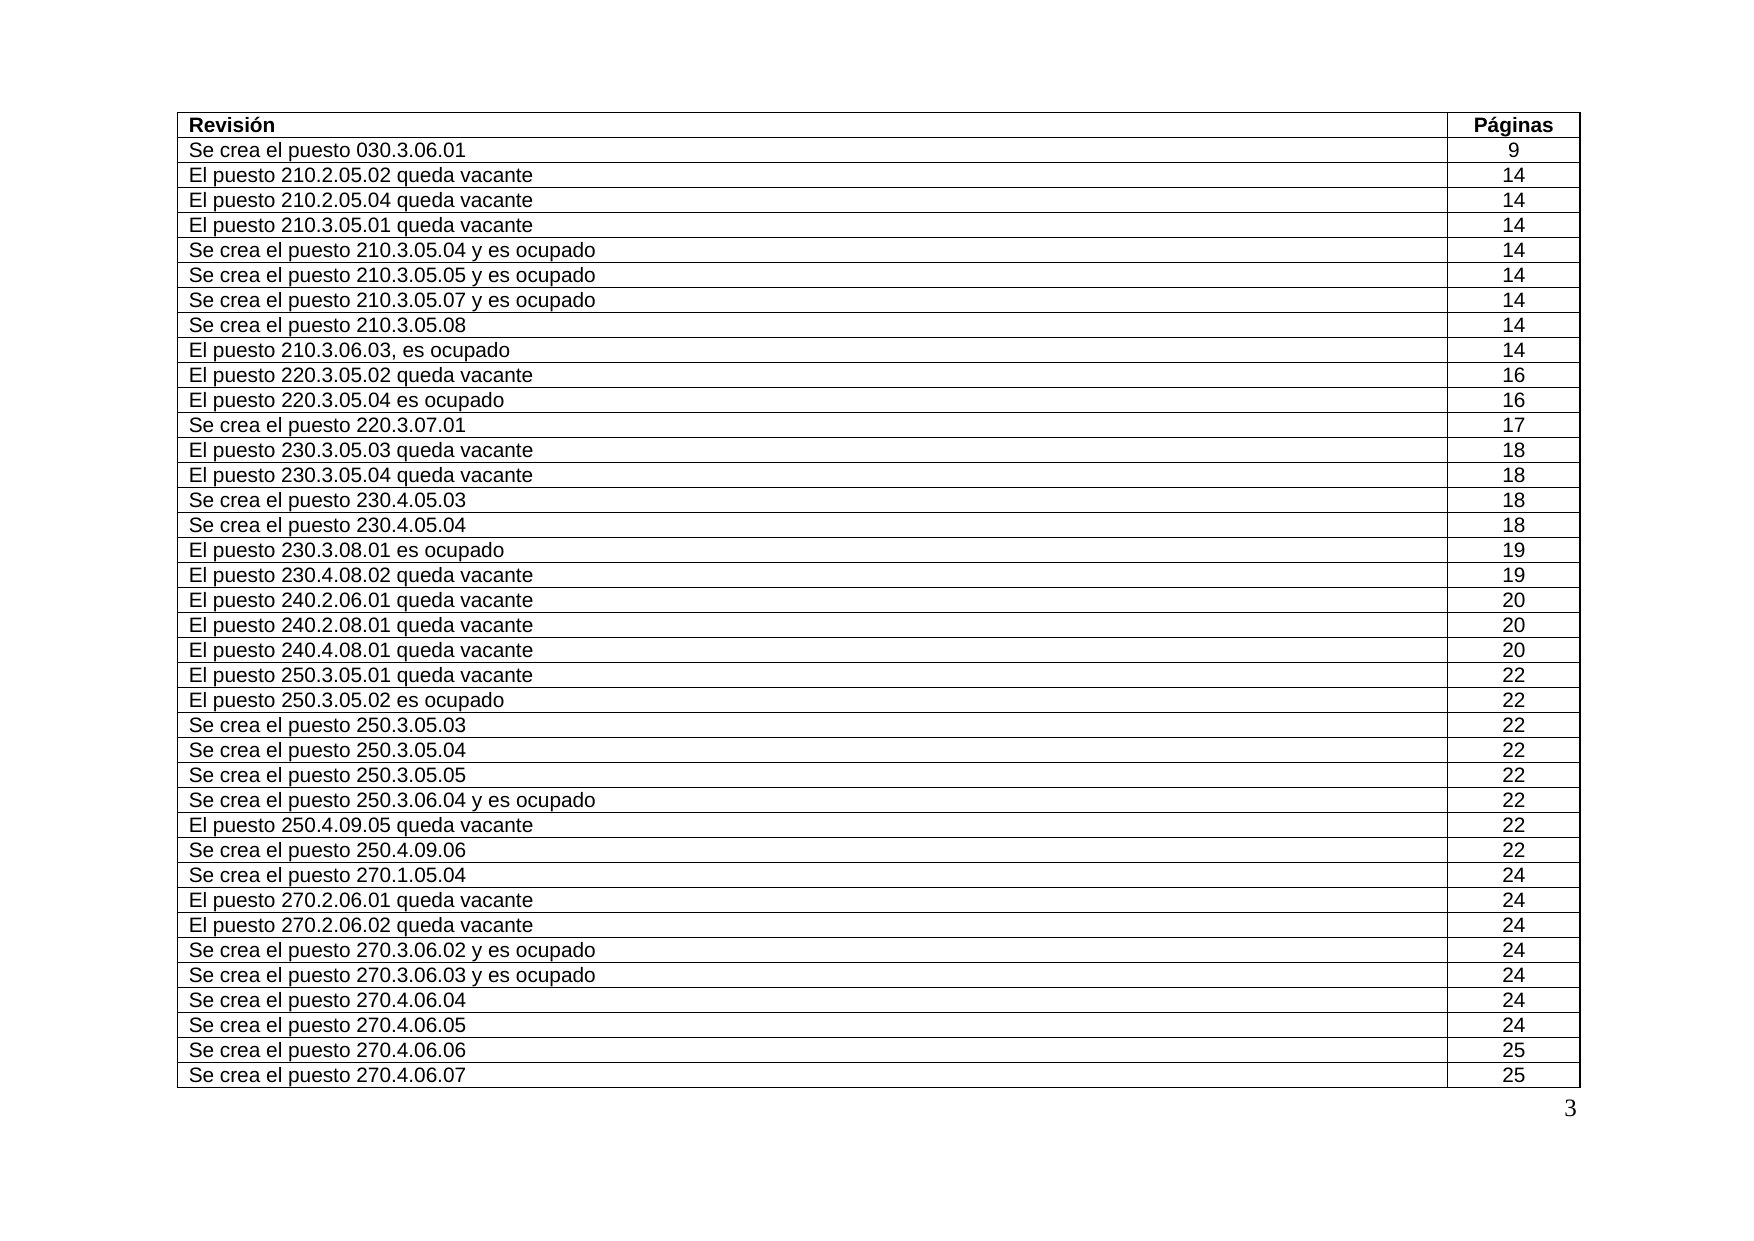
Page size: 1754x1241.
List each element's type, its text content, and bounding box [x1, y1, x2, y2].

table_cell Se crea el puesto 270.4.06.04 [178, 988, 1447, 1012]
table_cell 24 [1448, 913, 1579, 937]
table_cell El puesto 220.3.05.04 es ocupado [178, 388, 1447, 412]
table_cell El puesto 230.3.08.01 es ocupado [178, 538, 1447, 562]
table_cell Se crea el puesto 270.4.06.06 [178, 1038, 1447, 1062]
table_cell 18 [1448, 463, 1579, 487]
table_cell El puesto 240.2.06.01 queda vacante [178, 588, 1447, 612]
table_header Revisión [178, 113, 1447, 137]
table_cell Se crea el puesto 210.3.05.05 y es ocupado [178, 263, 1447, 287]
table_cell 14 [1448, 288, 1579, 312]
table_cell El puesto 210.3.06.03, es ocupado [178, 338, 1447, 362]
table_cell 25 [1448, 1038, 1579, 1062]
table_cell Se crea el puesto 030.3.06.01 [178, 138, 1447, 162]
table_cell El puesto 240.2.08.01 queda vacante [178, 613, 1447, 637]
table_cell 14 [1448, 188, 1579, 212]
table_cell 24 [1448, 1013, 1579, 1037]
table_cell 22 [1448, 663, 1579, 687]
table_cell 20 [1448, 613, 1579, 637]
table_cell Se crea el puesto 270.3.06.02 y es ocupado [178, 938, 1447, 962]
table_cell Se crea el puesto 270.1.05.04 [178, 863, 1447, 887]
table_cell 24 [1448, 888, 1579, 912]
table_cell 14 [1448, 213, 1579, 237]
table_cell 14 [1448, 338, 1579, 362]
table_cell Se crea el puesto 230.4.05.03 [178, 488, 1447, 512]
table_cell Se crea el puesto 270.4.06.07 [178, 1063, 1447, 1087]
table_cell El puesto 230.4.08.02 queda vacante [178, 563, 1447, 587]
table_cell 24 [1448, 938, 1579, 962]
table_cell Se crea el puesto 250.4.09.06 [178, 838, 1447, 862]
table_cell El puesto 230.3.05.03 queda vacante [178, 438, 1447, 462]
table_cell 22 [1448, 788, 1579, 812]
table_cell 24 [1448, 988, 1579, 1012]
table_cell 16 [1448, 388, 1579, 412]
table_cell 18 [1448, 488, 1579, 512]
table_cell Se crea el puesto 210.3.05.08 [178, 313, 1447, 337]
table_cell 14 [1448, 163, 1579, 187]
table_cell 17 [1448, 413, 1579, 437]
table_cell 19 [1448, 563, 1579, 587]
table_cell 14 [1448, 238, 1579, 262]
table_cell Se crea el puesto 270.4.06.05 [178, 1013, 1447, 1037]
table_cell Se crea el puesto 250.3.05.03 [178, 713, 1447, 737]
table_cell 14 [1448, 263, 1579, 287]
table_cell Se crea el puesto 250.3.05.04 [178, 738, 1447, 762]
table_cell 22 [1448, 838, 1579, 862]
table_cell 20 [1448, 588, 1579, 612]
table_cell El puesto 250.4.09.05 queda vacante [178, 813, 1447, 837]
table_cell Se crea el puesto 220.3.07.01 [178, 413, 1447, 437]
table_cell El puesto 220.3.05.02 queda vacante [178, 363, 1447, 387]
table_cell 24 [1448, 863, 1579, 887]
table_cell Se crea el puesto 210.3.05.04 y es ocupado [178, 238, 1447, 262]
table_cell 22 [1448, 713, 1579, 737]
table_cell El puesto 250.3.05.02 es ocupado [178, 688, 1447, 712]
table_cell 14 [1448, 313, 1579, 337]
table_header Páginas [1448, 113, 1579, 137]
table_cell El puesto 210.2.05.04 queda vacante [178, 188, 1447, 212]
table_cell 18 [1448, 513, 1579, 537]
table_cell 22 [1448, 738, 1579, 762]
table_cell 22 [1448, 688, 1579, 712]
table_cell Se crea el puesto 250.3.05.05 [178, 763, 1447, 787]
table_cell El puesto 230.3.05.04 queda vacante [178, 463, 1447, 487]
table_cell Se crea el puesto 210.3.05.07 y es ocupado [178, 288, 1447, 312]
table_cell 20 [1448, 638, 1579, 662]
table_cell El puesto 270.2.06.02 queda vacante [178, 913, 1447, 937]
table_cell 24 [1448, 963, 1579, 987]
table_cell El puesto 210.3.05.01 queda vacante [178, 213, 1447, 237]
table_cell 25 [1448, 1063, 1579, 1087]
table_cell El puesto 210.2.05.02 queda vacante [178, 163, 1447, 187]
table_cell El puesto 270.2.06.01 queda vacante [178, 888, 1447, 912]
table_cell 22 [1448, 813, 1579, 837]
table_cell Se crea el puesto 270.3.06.03 y es ocupado [178, 963, 1447, 987]
table_cell Se crea el puesto 230.4.05.04 [178, 513, 1447, 537]
table_cell 16 [1448, 363, 1579, 387]
table_cell El puesto 240.4.08.01 queda vacante [178, 638, 1447, 662]
table_cell 18 [1448, 438, 1579, 462]
table_cell Se crea el puesto 250.3.06.04 y es ocupado [178, 788, 1447, 812]
table_cell 19 [1448, 538, 1579, 562]
table_cell 9 [1448, 138, 1579, 162]
table_cell El puesto 250.3.05.01 queda vacante [178, 663, 1447, 687]
table_cell 22 [1448, 763, 1579, 787]
